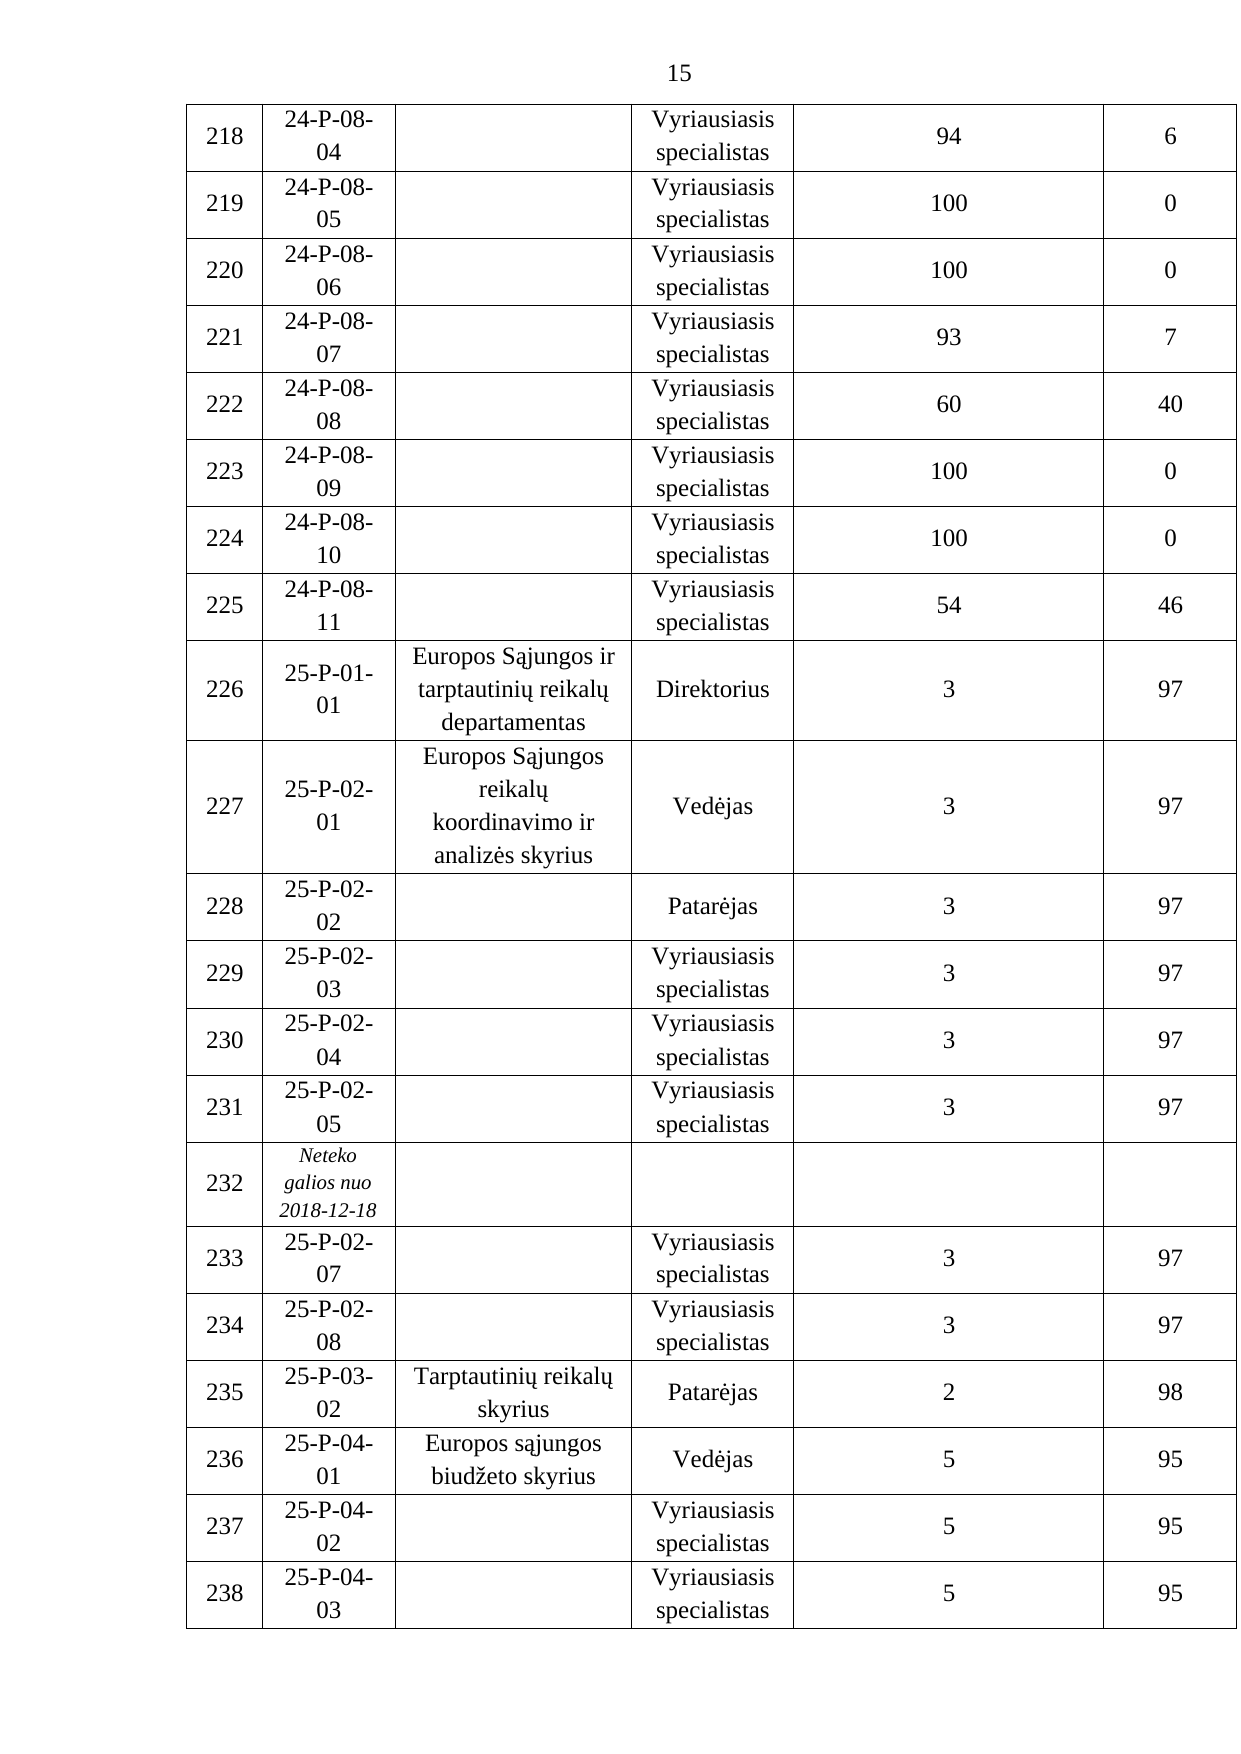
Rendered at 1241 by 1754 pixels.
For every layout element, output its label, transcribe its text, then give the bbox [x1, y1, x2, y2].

table_cell 238 [187, 1562, 262, 1628]
table_cell 25-P-04-03 [263, 1562, 395, 1628]
table_cell [396, 1294, 631, 1360]
table_cell 25-P-03-02 [263, 1361, 395, 1427]
table_cell 5 [794, 1428, 1103, 1494]
table_cell Neteko galios nuo 2018-12-18 [263, 1143, 395, 1226]
table_cell 231 [187, 1076, 262, 1142]
table_cell [396, 1495, 631, 1561]
table_cell Vyriausiasis specialistas [632, 1294, 793, 1360]
table_cell 5 [794, 1495, 1103, 1561]
table_cell 2 [794, 1361, 1103, 1427]
table_cell Europos Sąjungos ir tarptautinių reikalų departamentas [396, 641, 631, 740]
table_cell 24-P-08-10 [263, 507, 395, 573]
table_cell 100 [794, 239, 1103, 305]
table_cell 6 [1104, 105, 1236, 171]
table_cell 234 [187, 1294, 262, 1360]
table_cell 220 [187, 239, 262, 305]
table_cell 97 [1104, 641, 1236, 740]
table_cell 223 [187, 440, 262, 506]
table_cell 25-P-02-03 [263, 941, 395, 1007]
table_cell [1104, 1143, 1236, 1226]
table_cell Vyriausiasis specialistas [632, 172, 793, 238]
table_cell 229 [187, 941, 262, 1007]
table_cell 25-P-02-01 [263, 741, 395, 873]
table_cell [396, 1227, 631, 1293]
table_cell 219 [187, 172, 262, 238]
table_cell 25-P-04-02 [263, 1495, 395, 1561]
table_cell 225 [187, 574, 262, 640]
table_cell 24-P-08-05 [263, 172, 395, 238]
table_cell 226 [187, 641, 262, 740]
table_cell 235 [187, 1361, 262, 1427]
table_cell 228 [187, 874, 262, 940]
table_cell [396, 1143, 631, 1226]
table_cell 227 [187, 741, 262, 873]
table_cell 24-P-08-06 [263, 239, 395, 305]
table_cell Vedėjas [632, 741, 793, 873]
table_cell Vyriausiasis specialistas [632, 574, 793, 640]
table_cell 25-P-02-08 [263, 1294, 395, 1360]
table_cell Vyriausiasis specialistas [632, 105, 793, 171]
table_cell 97 [1104, 1227, 1236, 1293]
table_cell 97 [1104, 1294, 1236, 1360]
table_cell 5 [794, 1562, 1103, 1628]
table_cell 24-P-08-04 [263, 105, 395, 171]
table_cell Vyriausiasis specialistas [632, 239, 793, 305]
table_cell 100 [794, 172, 1103, 238]
table_cell 24-P-08-07 [263, 306, 395, 372]
table_cell [396, 105, 631, 171]
table_cell [396, 306, 631, 372]
table_cell 40 [1104, 373, 1236, 439]
table_cell 25-P-02-05 [263, 1076, 395, 1142]
table_cell 95 [1104, 1562, 1236, 1628]
table_cell 3 [794, 874, 1103, 940]
table_cell 236 [187, 1428, 262, 1494]
table_cell Direktorius [632, 641, 793, 740]
table_cell [396, 239, 631, 305]
table_cell Vedėjas [632, 1428, 793, 1494]
table_cell [396, 1009, 631, 1074]
table_cell Patarėjas [632, 874, 793, 940]
table_cell Vyriausiasis specialistas [632, 1009, 793, 1074]
table_cell 230 [187, 1009, 262, 1074]
table_cell 224 [187, 507, 262, 573]
table_cell [396, 1562, 631, 1628]
table_cell 25-P-02-02 [263, 874, 395, 940]
table_cell 24-P-08-08 [263, 373, 395, 439]
table_cell Vyriausiasis specialistas [632, 306, 793, 372]
table_cell 218 [187, 105, 262, 171]
table_cell 97 [1104, 1076, 1236, 1142]
table_cell 100 [794, 440, 1103, 506]
table_cell 0 [1104, 440, 1236, 506]
table_cell 24-P-08-09 [263, 440, 395, 506]
table_cell 3 [794, 641, 1103, 740]
table_cell [396, 440, 631, 506]
table_cell 54 [794, 574, 1103, 640]
table_cell [396, 172, 631, 238]
table_cell 232 [187, 1143, 262, 1226]
table_cell 3 [794, 1076, 1103, 1142]
table_cell 3 [794, 1227, 1103, 1293]
table_cell 95 [1104, 1428, 1236, 1494]
table_cell 0 [1104, 172, 1236, 238]
table_cell [396, 574, 631, 640]
table_cell [396, 874, 631, 940]
table_cell 25-P-02-04 [263, 1009, 395, 1074]
table_cell 25-P-01-01 [263, 641, 395, 740]
table_cell Vyriausiasis specialistas [632, 1562, 793, 1628]
table_cell 46 [1104, 574, 1236, 640]
table_cell 97 [1104, 874, 1236, 940]
table_cell 221 [187, 306, 262, 372]
table_cell [794, 1143, 1103, 1226]
table_cell 3 [794, 741, 1103, 873]
table_cell 25-P-04-01 [263, 1428, 395, 1494]
table_cell Tarptautinių reikalų skyrius [396, 1361, 631, 1427]
table_cell Vyriausiasis specialistas [632, 1227, 793, 1293]
table_cell 0 [1104, 507, 1236, 573]
table_cell 237 [187, 1495, 262, 1561]
table_cell [396, 941, 631, 1007]
table_cell [396, 373, 631, 439]
table_cell 233 [187, 1227, 262, 1293]
table_cell 25-P-02-07 [263, 1227, 395, 1293]
table_cell 97 [1104, 741, 1236, 873]
table_cell 3 [794, 1009, 1103, 1074]
table_cell Vyriausiasis specialistas [632, 1076, 793, 1142]
table_cell 60 [794, 373, 1103, 439]
table_cell Vyriausiasis specialistas [632, 373, 793, 439]
table_cell 95 [1104, 1495, 1236, 1561]
table_cell 222 [187, 373, 262, 439]
table_cell 24-P-08-11 [263, 574, 395, 640]
table_cell Vyriausiasis specialistas [632, 507, 793, 573]
table_cell Europos sąjungos biudžeto skyrius [396, 1428, 631, 1494]
table_cell 97 [1104, 1009, 1236, 1074]
table_cell Vyriausiasis specialistas [632, 440, 793, 506]
table_cell 100 [794, 507, 1103, 573]
table_cell 94 [794, 105, 1103, 171]
table_cell [396, 507, 631, 573]
table_cell 97 [1104, 941, 1236, 1007]
table_cell 7 [1104, 306, 1236, 372]
table_cell 98 [1104, 1361, 1236, 1427]
table_cell Europos Sąjungos reikalų koordinavimo ir analizės skyrius [396, 741, 631, 873]
table_cell 93 [794, 306, 1103, 372]
table_cell [632, 1143, 793, 1226]
table_cell 3 [794, 1294, 1103, 1360]
table_cell Vyriausiasis specialistas [632, 1495, 793, 1561]
table_cell 0 [1104, 239, 1236, 305]
table_cell Vyriausiasis specialistas [632, 941, 793, 1007]
table_cell [396, 1076, 631, 1142]
table_cell 3 [794, 941, 1103, 1007]
table_cell Patarėjas [632, 1361, 793, 1427]
